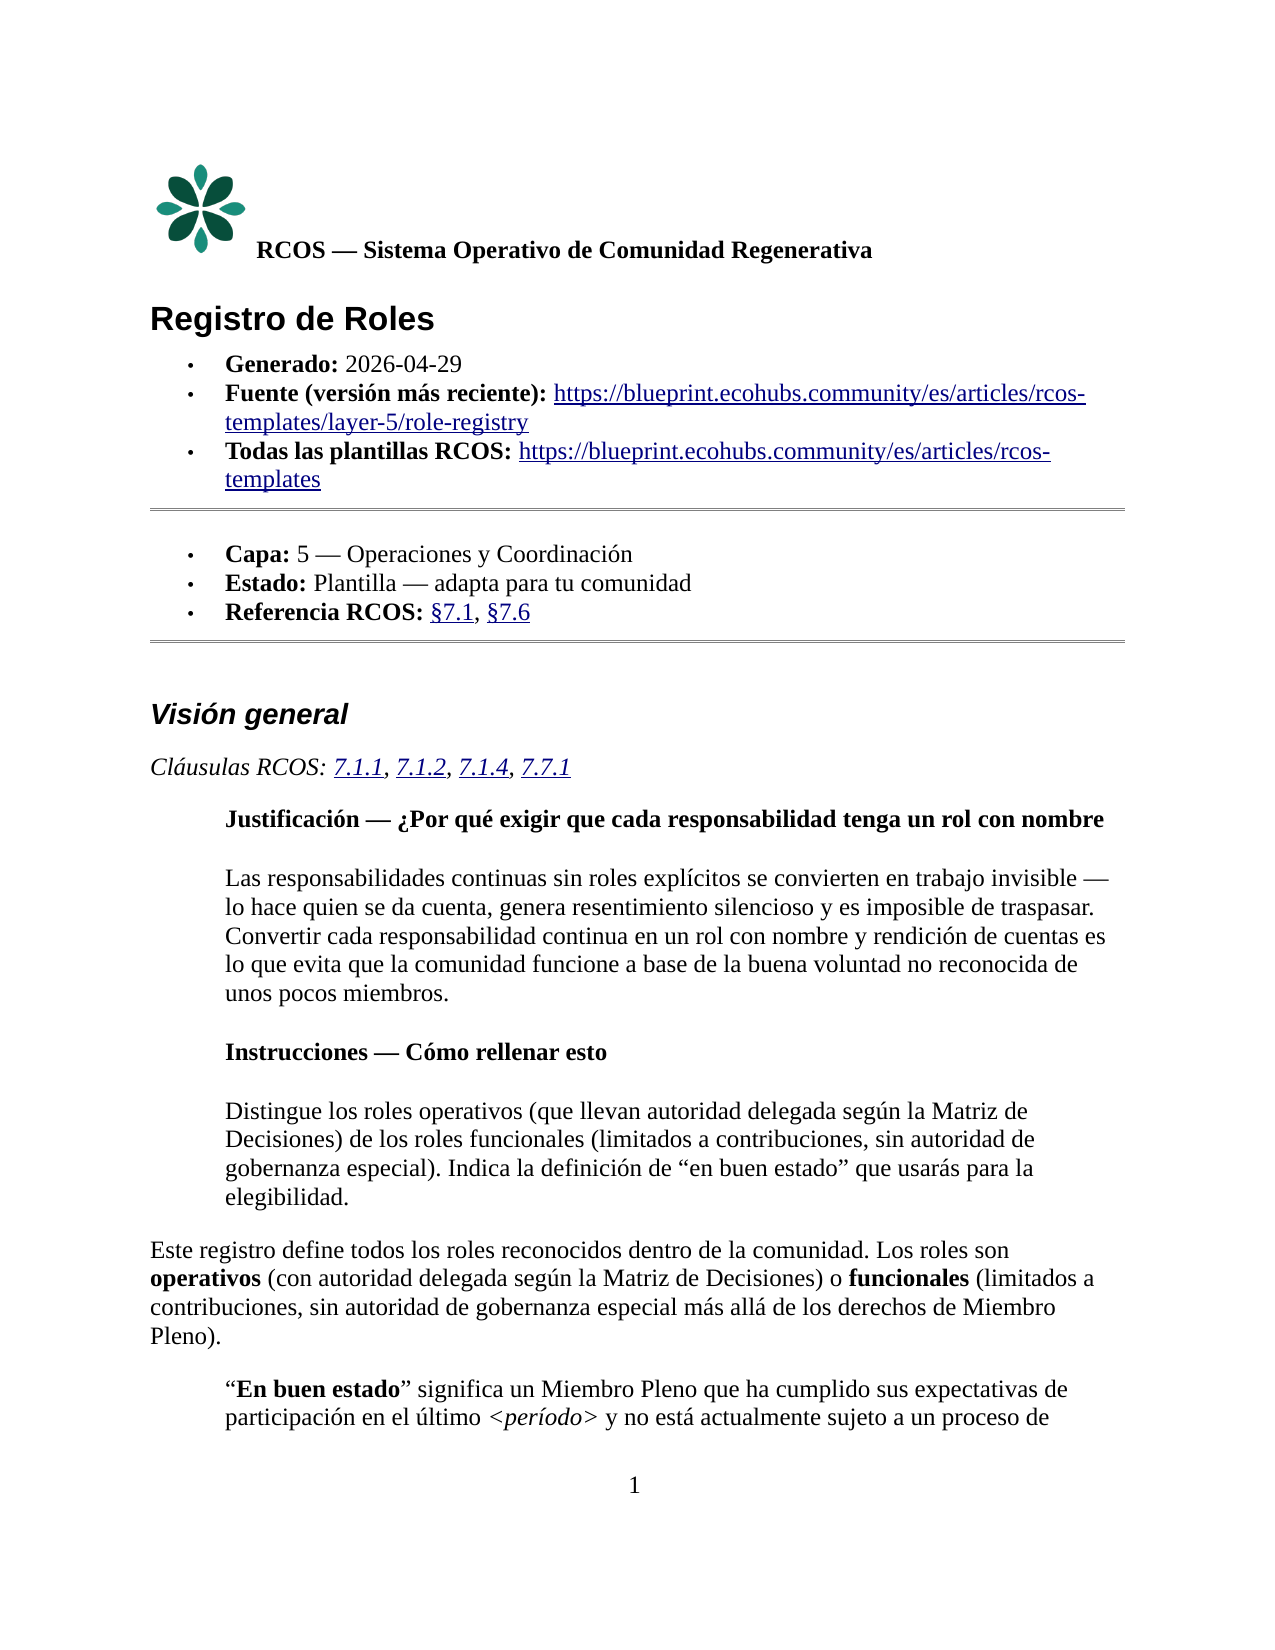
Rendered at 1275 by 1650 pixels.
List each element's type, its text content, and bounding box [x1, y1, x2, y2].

picture [150, 158, 251, 259]
text “En buen estado” significa un Miembro Pleno que ha cumplido sus expectativas de participación en el último <período> y no está actualmente sujeto a un proceso de [225, 1374, 1125, 1431]
list Referencia RCOS: §7.1, §7.6 [187, 597, 1125, 626]
text Justificación — ¿Por qué exigir que cada responsabilidad tenga un rol con nombre [225, 804, 1125, 833]
text RCOS — Sistema Operativo de Comunidad Regenerativa [150, 159, 1125, 264]
subtitle Registro de Roles [150, 298, 1125, 337]
text Instrucciones — Cómo rellenar esto [225, 1037, 1125, 1066]
list Fuente (versión más reciente): https://blueprint.ecohubs.community/es/articles/rcos-templates/layer-5/role-registry [187, 378, 1125, 436]
text Distingue los roles operativos (que llevan autoridad delegada según la Matriz de Decisiones) de los roles funcionales (limitados a contribuciones, sin autoridad de gobernanza especial). Indica la definición de “en buen estado” que usarás para la elegibilidad. [225, 1096, 1125, 1211]
list Generado: 2026-04-29 [187, 349, 1125, 378]
text Este registro define todos los roles reconocidos dentro de la comunidad. Los roles son operativos (con autoridad delegada según la Matriz de Decisiones) o funcionales (limitados a contribuciones, sin autoridad de gobernanza especial más allá de los derechos de Miembro Pleno). [150, 1235, 1125, 1350]
list Todas las plantillas RCOS: https://blueprint.ecohubs.community/es/articles/rcos-templates [187, 436, 1125, 493]
text Las responsabilidades continuas sin roles explícitos se convierten en trabajo invisible — lo hace quien se da cuenta, genera resentimiento silencioso y es imposible de traspasar. Convertir cada responsabilidad continua en un rol con nombre y rendición de cuentas es lo que evita que la comunidad funcione a base de la buena voluntad no reconocida de unos pocos miembros. [225, 863, 1125, 1007]
list Capa: 5 — Operaciones y Coordinación [187, 539, 1125, 568]
text Cláusulas RCOS: 7.1.1, 7.1.2, 7.1.4, 7.7.1 [150, 752, 1125, 781]
list Estado: Plantilla — adapta para tu comunidad [187, 568, 1125, 597]
subtitle Visión general [150, 697, 1125, 730]
